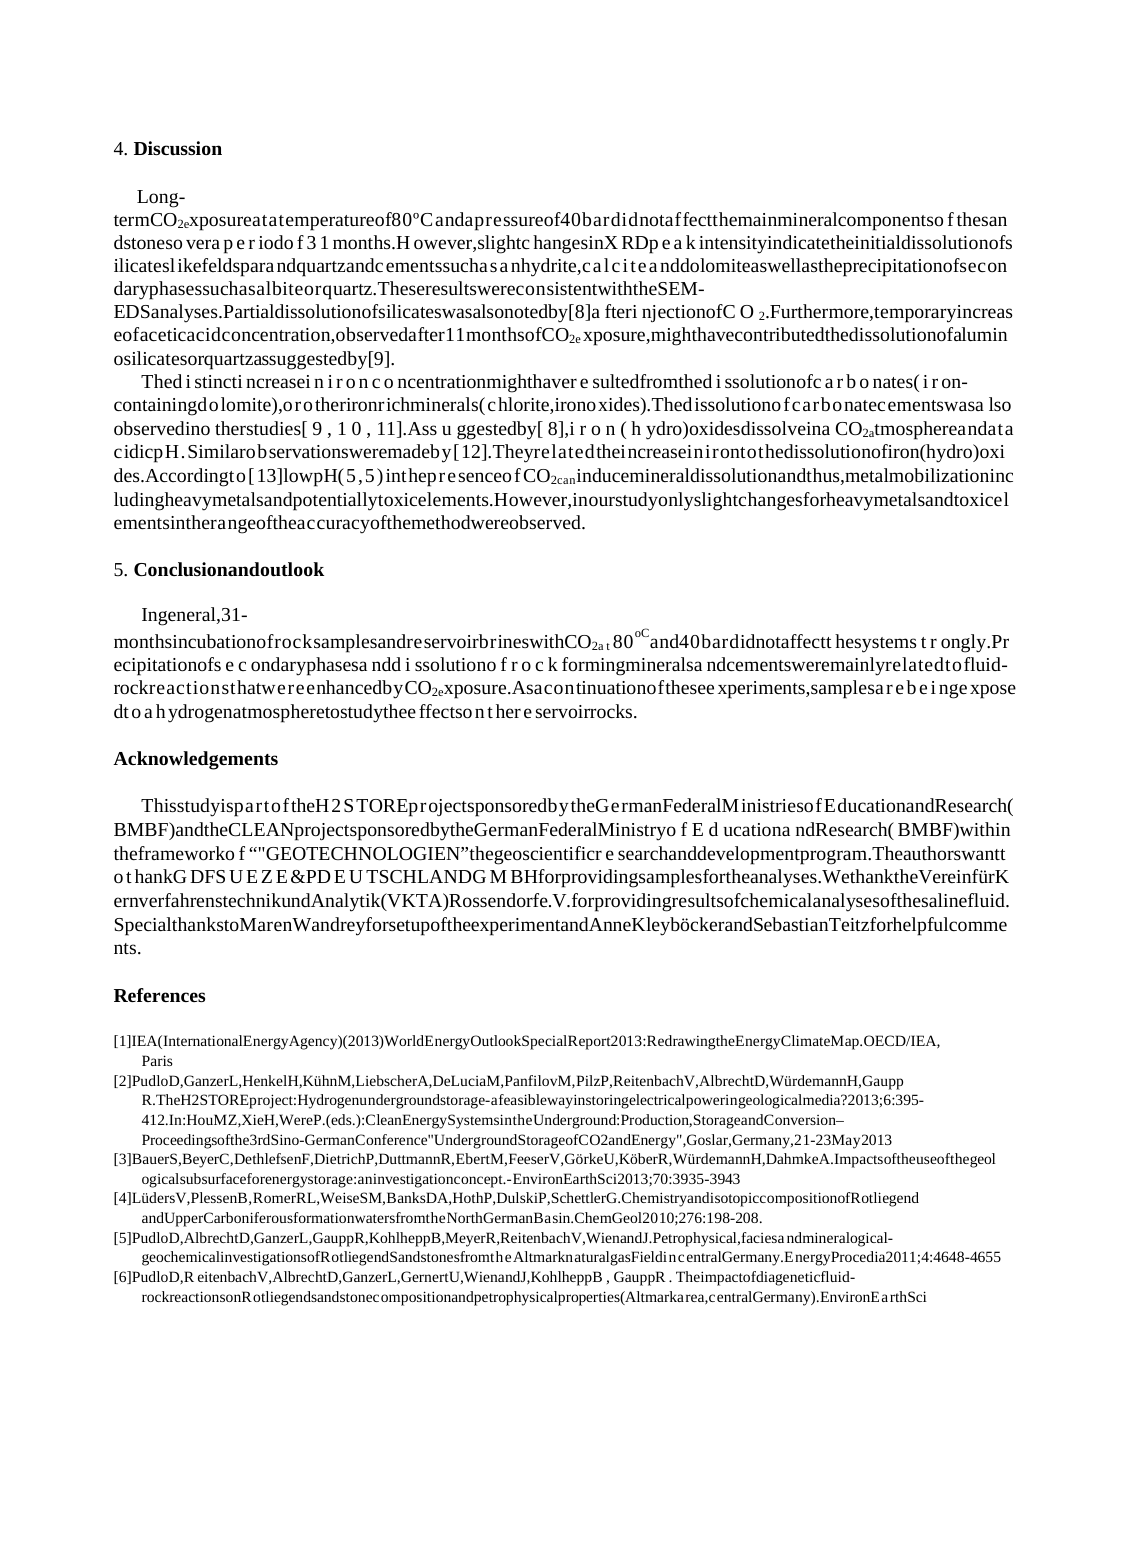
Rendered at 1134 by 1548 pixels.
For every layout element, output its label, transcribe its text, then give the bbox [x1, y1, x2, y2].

subtitle References [113, 984, 1076, 1007]
text Ingeneral,31-monthsincubationofrocksamplesandreservoirbrineswithCO2at80oCand40bardidnotaffectthesystemstrongly.Precipitationofsecondaryphasesanddissolutionofrockformingmineralsandcementsweremainlyrelatedtofluid-rockreactionsthatwereenhancedbyCO2exposure.Asacontinuationoftheseexperiments,samplesarebeingexposedtoahydrogenatmospheretostudytheeffectsonthereservoirrocks. [113, 603, 1017, 722]
text R.TheH2STOREproject:Hydrogenundergroundstorage-afeasiblewayinstoringelectricalpoweringeologicalmedia?2013;6:395- [141, 1091, 1076, 1109]
text andUpperCarboniferousformationwatersfromtheNorthGermanBasin.ChemGeol2010;276:198-208. [141, 1209, 1076, 1227]
subtitle Discussion [113, 137, 1076, 160]
text ThisstudyispartoftheH2STOREprojectsponsoredbytheGermanFederalMinistriesofEducationandResearch(BMBF)andtheCLEANprojectsponsoredbytheGermanFederalMinistryofEducationandResearch(BMBF)withintheframeworkof“"GEOTECHNOLOGIEN”thegeoscientificresearchanddevelopmentprogram.TheauthorswanttothankGDFSUEZE&PDEUTSCHLANDGMBHforprovidingsamplesfortheanalyses.WethanktheVereinfürKernverfahrenstechnikundAnalytik(VKTA)Rossendorfe.V.forprovidingresultsofchemicalanalysesofthesalinefluid.SpecialthankstoMarenWandreyforsetupoftheexperimentandAnneKleyböckerandSebastianTeitzforhelpfulcomments. [113, 794, 1014, 959]
text Paris [141, 1052, 1076, 1070]
text [3]BauerS,BeyerC,DethlefsenF,DietrichP,DuttmannR,EbertM,FeeserV,GörkeU,KöberR,WürdemannH,DahmkeA.Impactsoftheuseofthegeologicalsubsurfaceforenergystorage:aninvestigationconcept.-EnvironEarthSci2013;70:3935-3943 [113, 1150, 998, 1188]
subtitle Conclusionandoutlook [113, 558, 1076, 581]
text [6]PudloD,ReitenbachV,AlbrechtD,GanzerL,GernertU,WienandJ,KohlheppB,GauppR.Theimpactofdiageneticfluid-rockreactionsonRotliegendsandstonecompositionandpetrophysicalproperties(Altmarkarea,centralGermany).EnvironEarthSci [113, 1268, 1014, 1305]
text Long-termCO2exposureatatemperatureof80ºCandapressureof40bardidnotaffectthemainmineralcomponentsofthesandstonesoveraperiodof31months.However,slightchangesinXRDpeakintensityindicatetheinitialdissolutionofsilicateslikefeldsparandquartzandcementssuchasanhydrite,calciteanddolomiteaswellastheprecipitationofsecondaryphasessuchasalbiteorquartz.TheseresultswereconsistentwiththeSEM-EDSanalyses.Partialdissolutionofsilicateswasalsonotedby[8]afterinjectionofCO2.Furthermore,temporaryincreaseofaceticacidconcentration,observedafter11monthsofCO2exposure,mighthavecontributedthedissolutionofaluminosilicatesorquartzassuggestedby[9]. [113, 185, 1014, 369]
text Thedistinctincreaseinironconcentrationmighthaveresultedfromthedissolutionofcarbonates(iron-containingdolomite),orotherironrichminerals(chlorite,ironoxides).Thedissolutionofcarbonatecementswasalsoobservedinotherstudies[9,10,11].Assuggestedby[8],iron(hydro)oxidesdissolveinaCO2atmosphereandatacidicpH.Similarobservationsweremadeby[12].Theyrelatedtheincreaseinirontothedissolutionofiron(hydro)oxides.Accordingto[13]lowpH(5,5)inthepresenceofCO2caninducemineraldissolutionandthus,metalmobilizationincludingheavymetalsandpotentiallytoxicelements.However,inourstudyonlyslightchangesforheavymetalsandtoxicelementsintherangeoftheaccuracyofthemethodwereobserved. [113, 370, 1014, 533]
text [2]PudloD,GanzerL,HenkelH,KühnM,LiebscherA,DeLuciaM,PanfilovM,PilzP,ReitenbachV,AlbrechtD,WürdemannH,Gaupp [113, 1072, 1076, 1089]
text [4]LüdersV,PlessenB,RomerRL,WeiseSM,BanksDA,HothP,DulskiP,SchettlerG.ChemistryandisotopiccompositionofRotliegend [113, 1189, 1076, 1207]
text [5]PudloD,AlbrechtD,GanzerL,GauppR,KohlheppB,MeyerR,ReitenbachV,WienandJ.Petrophysical,faciesandmineralogical-geochemicalinvestigationsofRotliegendSandstonesfromtheAltmarknaturalgasFieldincentralGermany.EnergyProcedia2011;4:4648-4655 [113, 1229, 1014, 1266]
text [1]IEA(InternationalEnergyAgency)(2013)WorldEnergyOutlookSpecialReport2013:RedrawingtheEnergyClimateMap.OECD/IEA, [113, 1032, 1076, 1050]
text 412.In:HouMZ,XieH,WereP.(eds.):CleanEnergySystemsintheUnderground:Production,StorageandConversion–Proceedingsofthe3rdSino-GermanConference"UndergroundStorageofCO2andEnergy",Goslar,Germany,21-23May2013 [141, 1111, 1005, 1148]
subtitle Acknowledgements [113, 747, 1076, 770]
